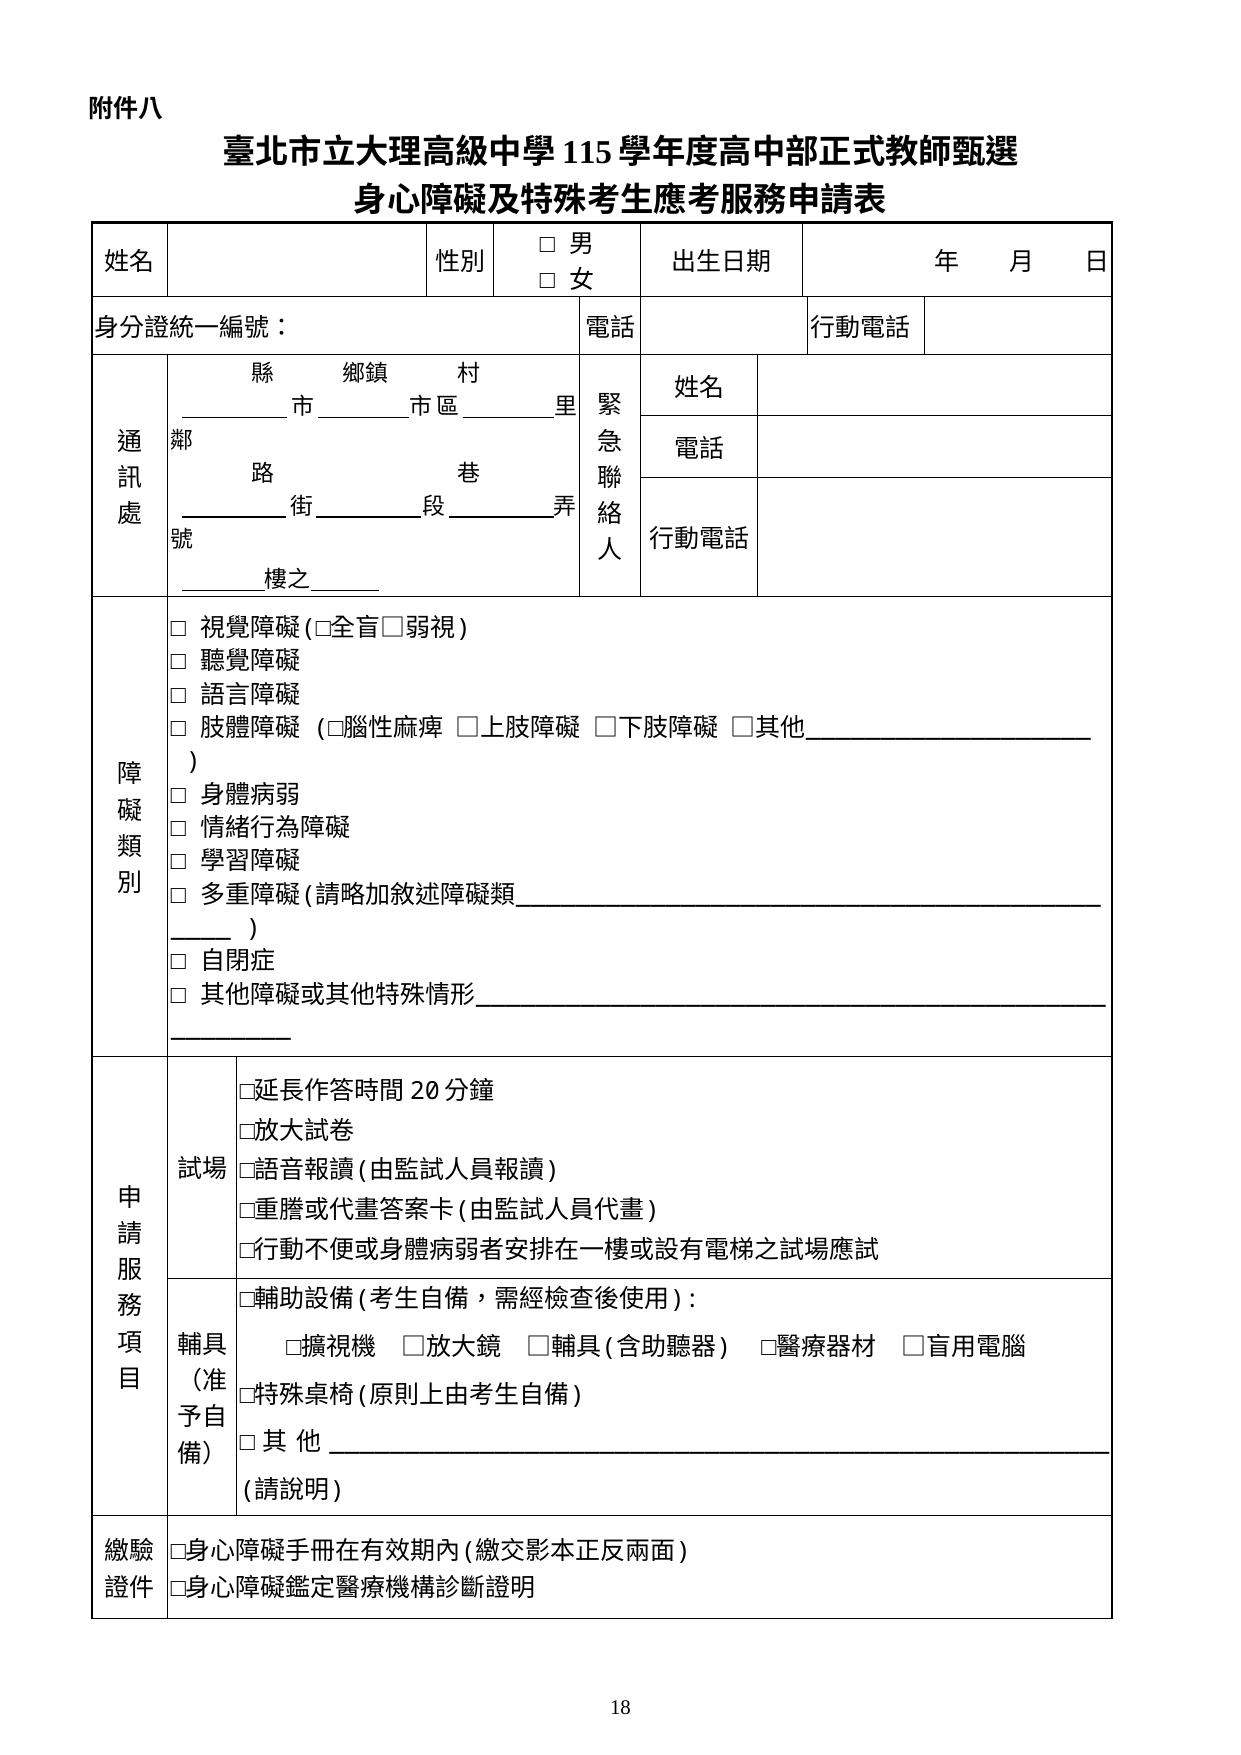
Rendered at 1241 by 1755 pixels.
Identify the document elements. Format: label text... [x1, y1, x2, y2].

table_cell 姓名 [641, 355, 757, 415]
table_cell 繳驗 證件 [93, 1516, 167, 1618]
table_cell [758, 416, 1111, 477]
table_cell □輔助設備(考生自備，需經檢查後使用): □擴視機 □放大鏡 □輔具(含助聽器) □醫療器材 □盲用電腦 □特殊桌椅(原則上由考生自備) □其他____________________________________________________ (請說明) [237, 1279, 1111, 1515]
table_header [168, 224, 426, 296]
table_cell 通 訊 處 [93, 355, 167, 596]
table_cell □延長作答時間20分鐘 □放大試卷 □語音報讀(由監試人員報讀) □重謄或代畫答案卡(由監試人員代畫) □行動不便或身體病弱者安排在一樓或設有電梯之試場應試 [237, 1057, 1111, 1277]
table_cell 試場 [168, 1057, 236, 1277]
table_header 性別 [427, 224, 493, 296]
table_cell 縣 鄉鎮 村 市 市區 里 鄰 路 巷 街 段 弄 號 樓之 [168, 355, 579, 596]
table_header 出生日期 [641, 224, 802, 296]
table_cell 緊急聯絡人 [580, 355, 640, 596]
text 身心障礙及特殊考生應考服務申請表 [89, 173, 1152, 221]
table_header 年 月 日 [803, 224, 1111, 296]
text 附件八 [89, 89, 1152, 125]
table_cell 申 請 服 務 項 目 [93, 1057, 167, 1515]
table_cell 電話 [580, 297, 640, 354]
table_cell [758, 355, 1111, 415]
text 臺北市立大理高級中學115學年度高中部正式教師甄選 [89, 125, 1152, 173]
table_cell [758, 478, 1111, 596]
table_cell [641, 297, 807, 354]
table_cell 行動電話 [641, 478, 757, 596]
table_cell 電話 [641, 416, 757, 477]
table_header □ 男 □ 女 [494, 224, 640, 296]
table_cell □ 視覺障礙(□全盲□弱視) □ 聽覺障礙 □ 語言障礙 □ 肢體障礙 (□腦性麻痺 □上肢障礙 □下肢障礙 □其他___________________ ) □ 身體病弱 □ 情緒行為障礙 □ 學習障礙 □ 多重障礙(請略加敘述障礙類___________________________________________ ) □ 自閉症 □ 其他障礙或其他特殊情形__________________________________________________ [168, 597, 1111, 1056]
table_header 姓名 [93, 224, 167, 296]
table_cell [925, 297, 1111, 354]
table_cell 行動電話 [808, 297, 924, 354]
table_cell 輔具（准予自備） [168, 1279, 236, 1515]
table_cell 身分證統一編號： [93, 297, 579, 354]
table_cell 障 礙 類 別 [93, 597, 167, 1056]
table_cell □身心障礙手冊在有效期內(繳交影本正反兩面) □身心障礙鑑定醫療機構診斷證明 [168, 1516, 1111, 1618]
